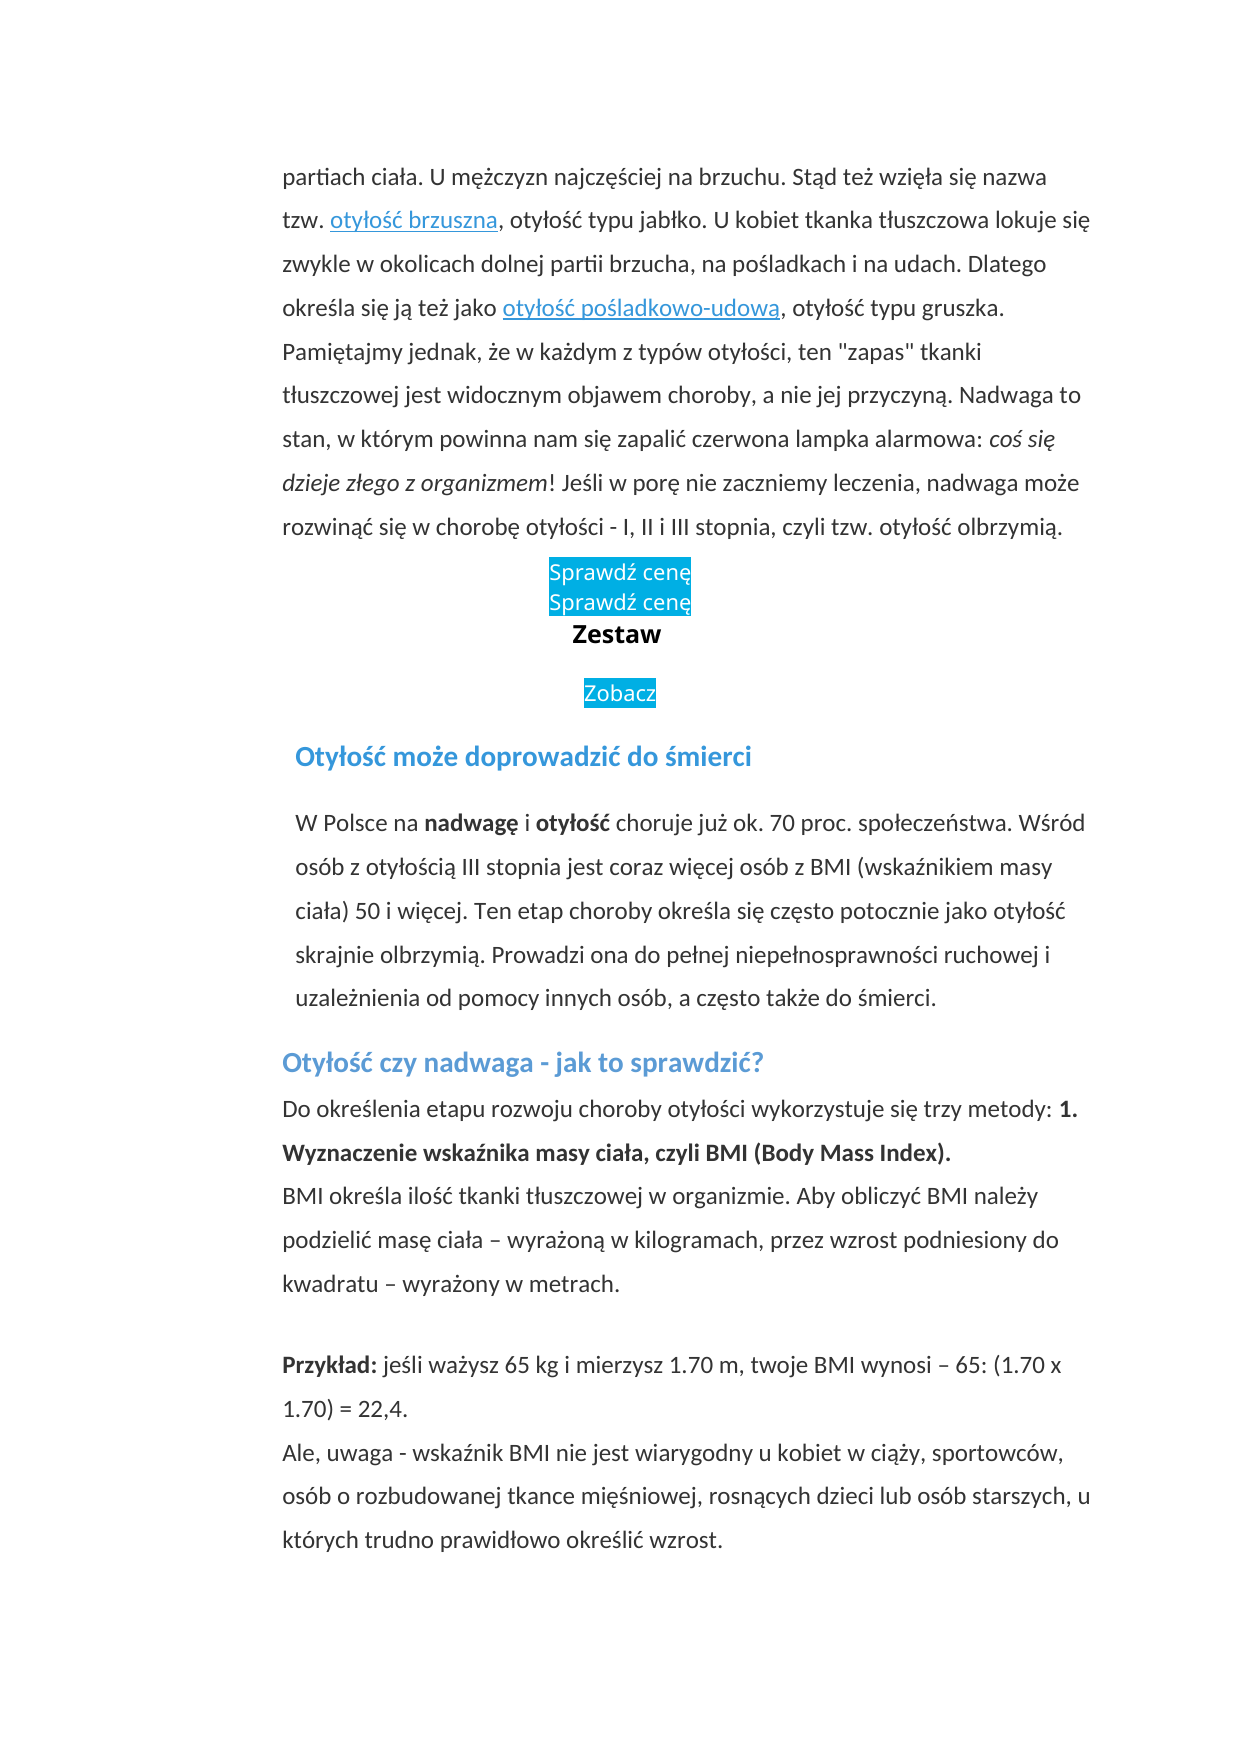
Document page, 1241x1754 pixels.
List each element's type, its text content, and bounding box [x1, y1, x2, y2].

text Zobacz [148, 678, 1093, 708]
text Przykład: jeśli ważysz 65 kg i mierzysz 1.70 m, twoje BMI wynosi – 65: (1.70 x 1.70) = 22,4. [282, 1336, 1093, 1423]
text Do określenia etapu rozwoju choroby otyłości wykorzystuje się trzy metody: 1. Wyznaczenie wskaźnika masy ciała, czyli BMI (Body Mass Index). [282, 1080, 1093, 1167]
text Otyłość może doprowadzić do śmierci [148, 724, 1093, 778]
text partiach ciała. U mężczyzn najczęściej na brzuchu. Stąd też wzięła się nazwa tzw. otyłość brzuszna, otyłość typu jabłko. U kobiet tkanka tłuszczowa lokuje się zwykle w okolicach dolnej partii brzucha, na pośladkach i na udach. Dlatego określa się ją też jako otyłość pośladkowo-udową, otyłość typu gruszka. [282, 148, 1093, 323]
subtitle Otyłość czy nadwaga - jak to sprawdzić? [282, 1030, 1093, 1080]
text Sprawdź cenę [148, 586, 1093, 616]
text Ale, uwaga - wskaźnik BMI nie jest wiarygodny u kobiet w ciąży, sportowców, osób o rozbudowanej tkance mięśniowej, rosnących dzieci lub osób starszych, u których trudno prawidłowo określić wzrost. [282, 1423, 1093, 1555]
text Zestaw [148, 616, 1093, 650]
text BMI określa ilość tkanki tłuszczowej w organizmie. Aby obliczyć BMI należy podzielić masę ciała – wyrażoną w kilogramach, przez wzrost podniesiony do kwadratu – wyrażony w metrach. [282, 1167, 1093, 1298]
text Pamiętajmy jednak, że w każdym z typów otyłości, ten "zapas" tkanki tłuszczowej jest widocznym objawem choroby, a nie jej przyczyną. Nadwaga to stan, w którym powinna nam się zapalić czerwona lampka alarmowa: coś się dzieje złego z organizmem! Jeśli w porę nie zaczniemy leczenia, nadwaga może rozwinąć się w chorobę otyłości - I, II i III stopnia, czyli tzw. otyłość olbrzymią. [282, 323, 1093, 541]
text Sprawdź cenę [148, 557, 1093, 586]
text W Polsce na nadwagę i otyłość choruje już ok. 70 proc. społeczeństwa. Wśród osób z otyłością III stopnia jest coraz więcej osób z BMI (wskaźnikiem masy ciała) 50 i więcej. Ten etap choroby określa się często potocznie jako otyłość skrajnie olbrzymią. Prowadzi ona do pełnej niepełnosprawności ruchowej i uzależnienia od pomocy innych osób, a często także do śmierci. [148, 794, 1093, 1013]
